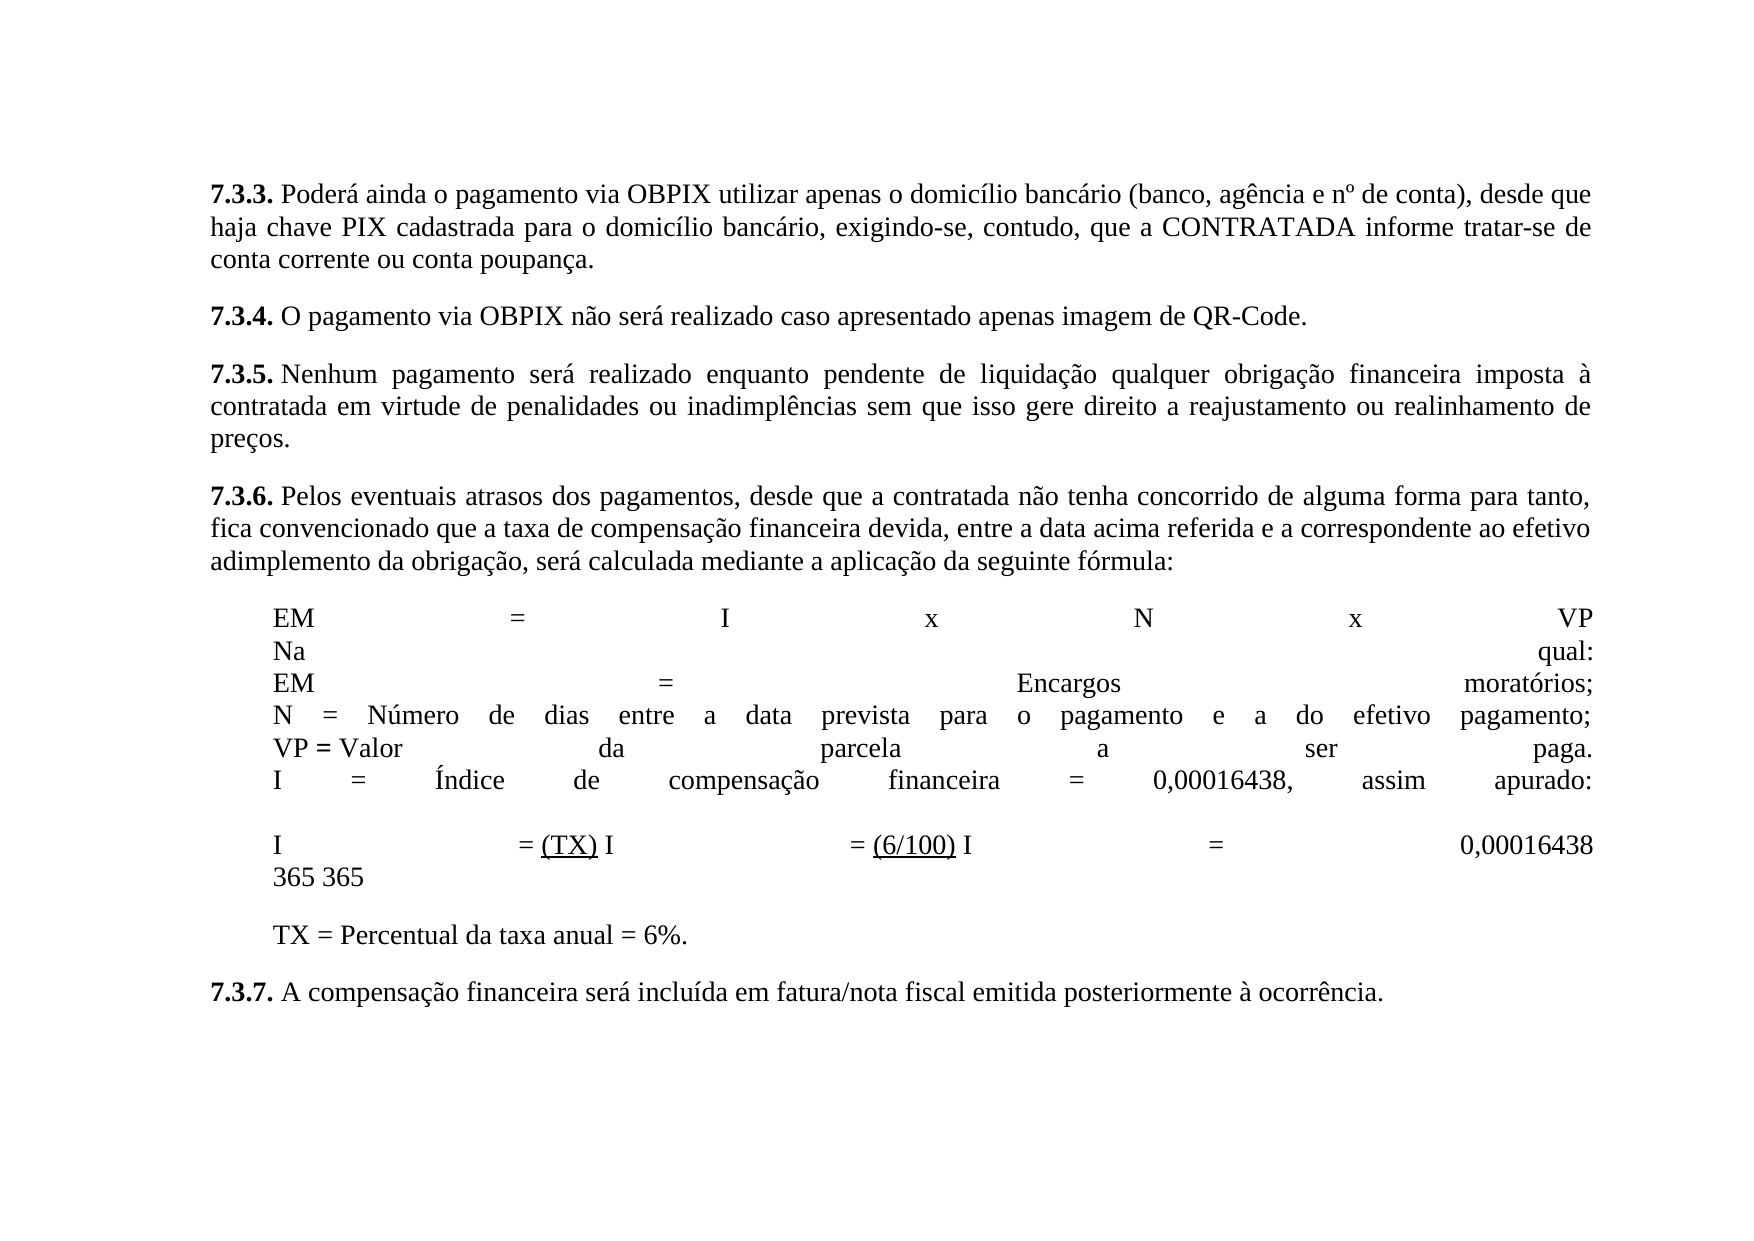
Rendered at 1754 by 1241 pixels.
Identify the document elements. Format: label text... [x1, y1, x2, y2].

text 7.3.7. A compensação financeira será incluída em fatura/nota fiscal emitida posteriormente à ocorrência. [210, 975, 1594, 1007]
text TX = Percentual da taxa anual = 6%. [273, 918, 1594, 950]
text 7.3.4. O pagamento via OBPIX não será realizado caso apresentado apenas imagem de QR-Code. [210, 299, 1594, 332]
text 7.3.5. Nenhum pagamento será realizado enquanto pendente de liquidação qualquer obrigação financeira imposta à contratada em virtude de penalidades ou inadimplências sem que isso gere direito a reajustamento ou realinhamento de preços. [210, 357, 1594, 454]
text EM = I x N x VP Na qual: EM = Encargos moratórios; N = Número de dias entre a data prevista para o pagamento e a do efetivo pagamento; VP = Valor da parcela a ser paga. I = Índice de compensação financeira = 0,00016438, assim apurado: I = (TX) I = (6/100) I = 0,00016438 365 365 [273, 601, 1594, 893]
text 7.3.6. Pelos eventuais atrasos dos pagamentos, desde que a contratada não tenha concorrido de alguma forma para tanto, fica convencionado que a taxa de compensação financeira devida, entre a data acima referida e a correspondente ao efetivo adimplemento da obrigação, será calculada mediante a aplicação da seguinte fórmula: [210, 479, 1594, 576]
text 7.3.3. Poderá ainda o pagamento via OBPIX utilizar apenas o domicílio bancário (banco, agência e nº de conta), desde que haja chave PIX cadastrada para o domicílio bancário, exigindo-se, contudo, que a CONTRATADA informe tratar-se de conta corrente ou conta poupança. [210, 177, 1594, 274]
